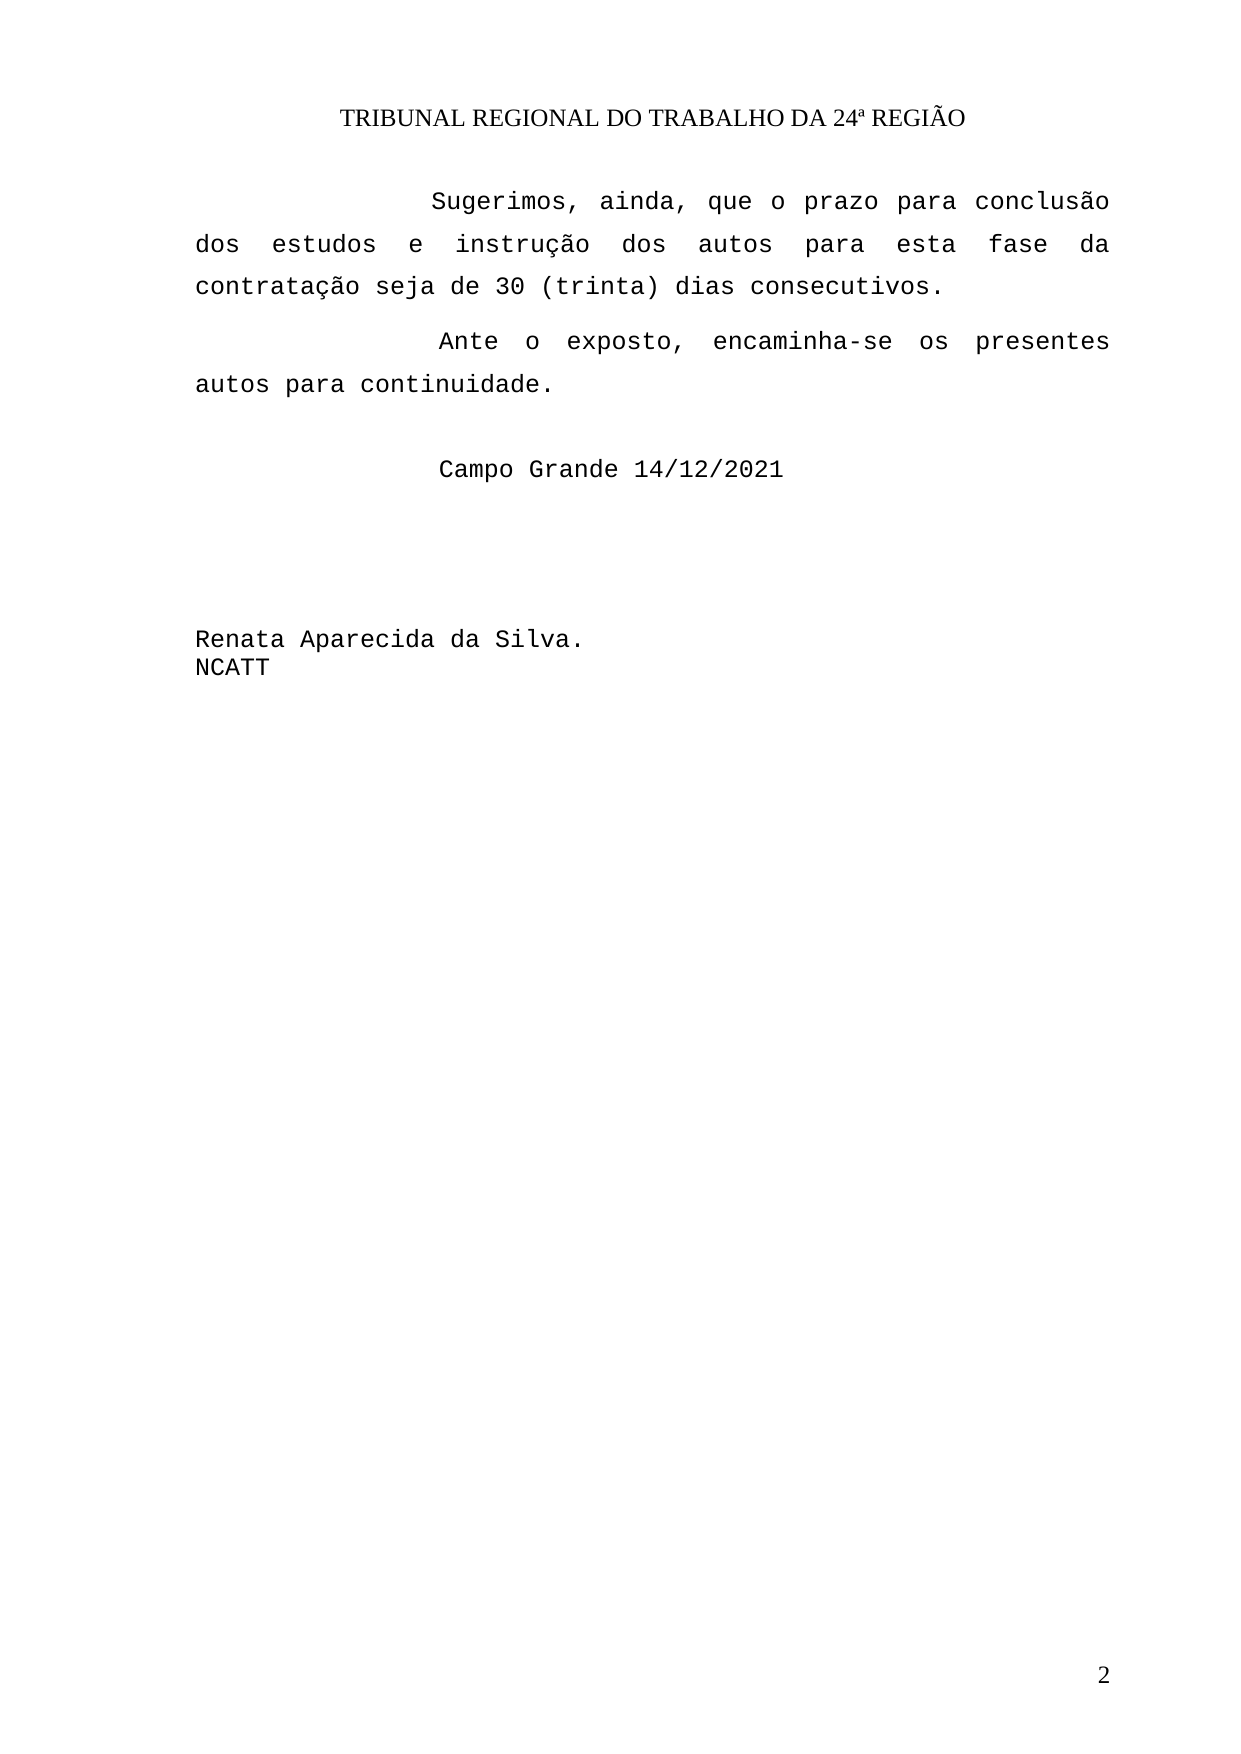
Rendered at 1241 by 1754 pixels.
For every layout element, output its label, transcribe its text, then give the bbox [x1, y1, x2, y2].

text NCATT [195, 655, 1110, 683]
text Ante o exposto, encaminha-se os presentes autos para continuidade. [195, 329, 1110, 400]
text Renata Aparecida da Silva. [195, 626, 1110, 655]
text Campo Grande 14/12/2021 [195, 456, 1110, 485]
text Sugerimos, ainda, que o prazo para conclusão dos estudos e instrução dos autos para esta fase da contratação seja de 30 (trinta) dias consecutivos. [195, 189, 1110, 302]
